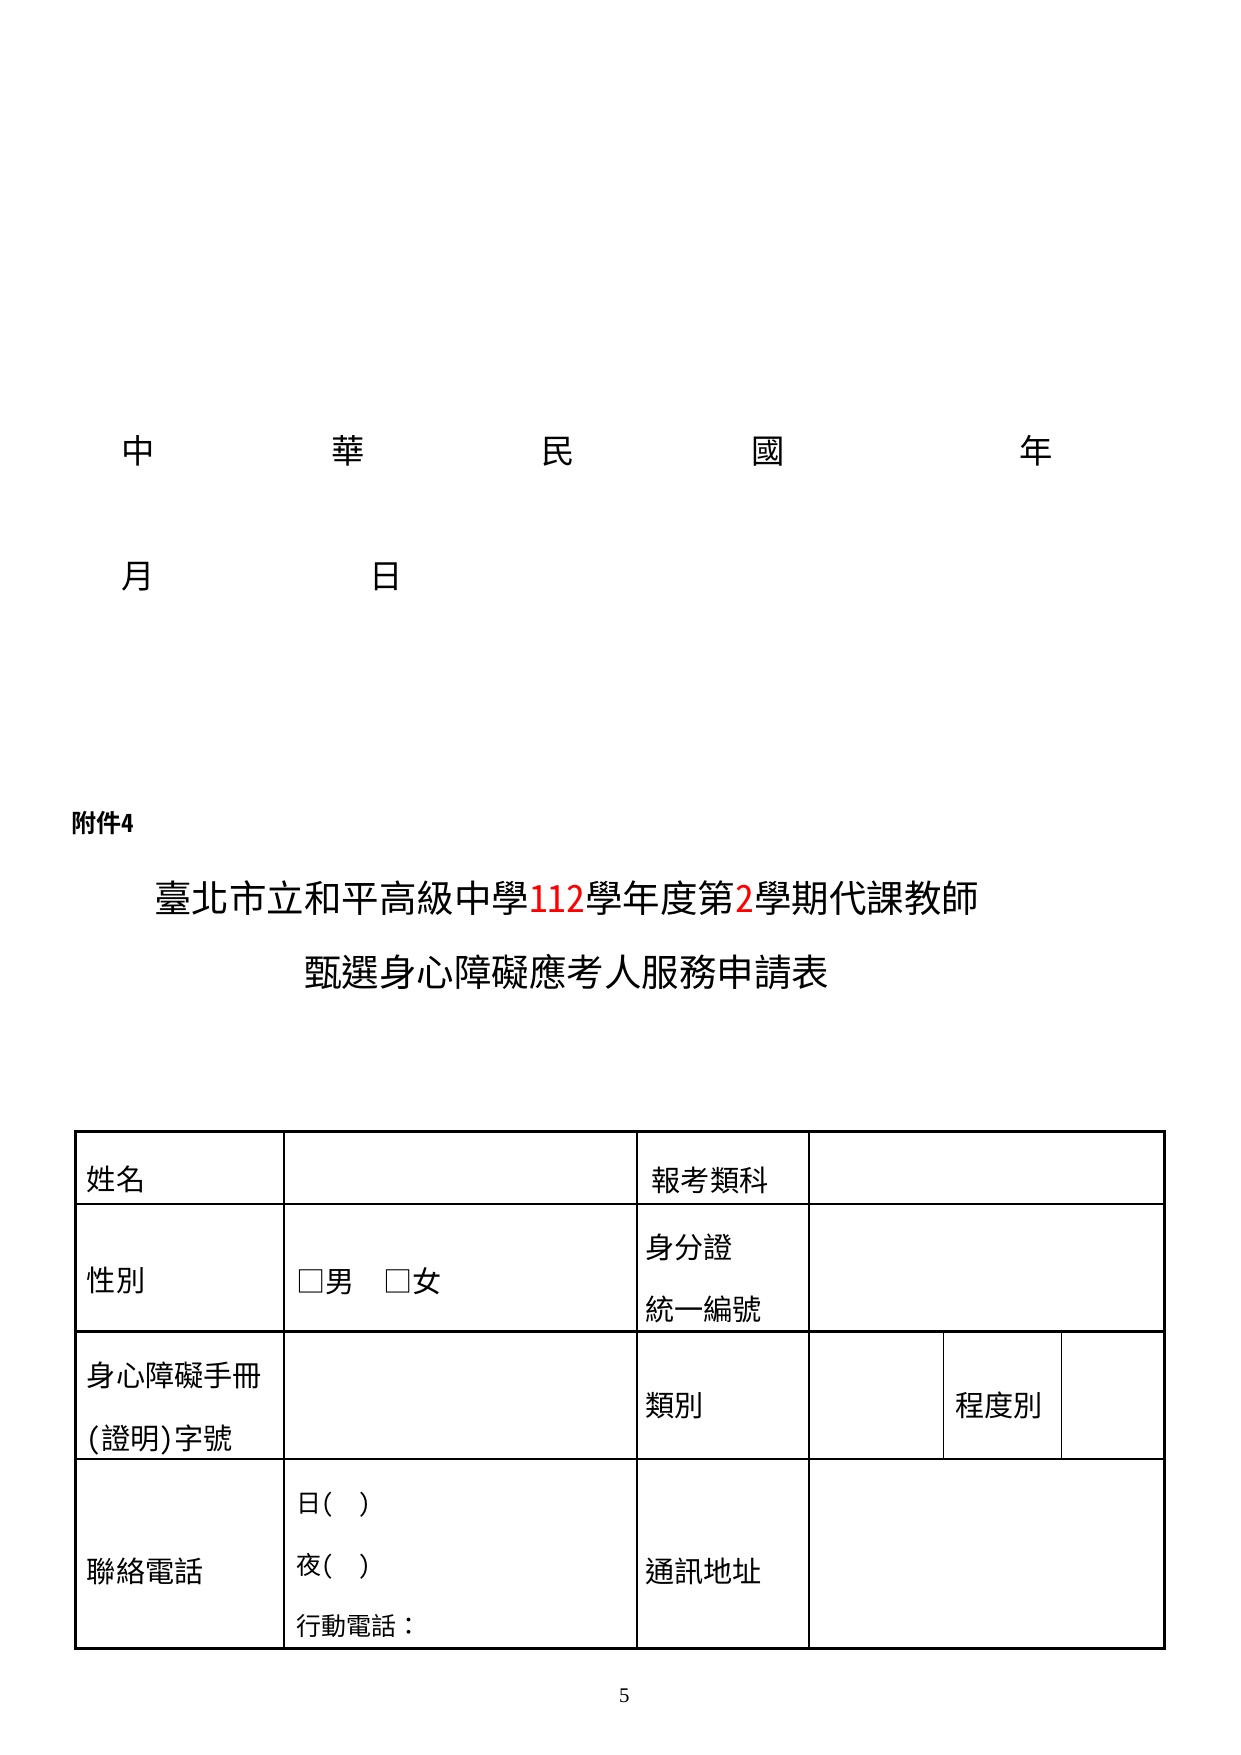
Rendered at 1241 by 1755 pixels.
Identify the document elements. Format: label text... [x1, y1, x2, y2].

table_header [285, 1133, 636, 1203]
table_cell 性別 [77, 1205, 283, 1330]
table_cell 聯絡電話 [77, 1460, 283, 1647]
table_cell 程度別 [944, 1333, 1061, 1457]
table_cell [1062, 1333, 1163, 1457]
table_cell [810, 1205, 1163, 1330]
table_header [810, 1133, 1163, 1203]
table_header 姓名 [77, 1133, 283, 1203]
table_cell [810, 1460, 1163, 1647]
table_cell 身分證 統一編號 [638, 1205, 808, 1330]
table_cell □男 □女 [285, 1205, 636, 1330]
table_cell [285, 1333, 636, 1457]
subtitle 附件4 [71, 780, 1062, 842]
text 中 華 民 國 年 月 日 [121, 407, 1119, 595]
table_cell 通訊地址 [638, 1460, 808, 1647]
table_cell 日( ) 夜( ) 行動電話： [285, 1460, 636, 1647]
table_cell [810, 1333, 943, 1457]
table_cell 類別 [638, 1333, 808, 1457]
table_cell 身心障礙手冊 (證明)字號 [77, 1333, 283, 1457]
table_header 報考類科 [638, 1133, 808, 1203]
subtitle 臺北市立和平高級中學112學年度第2學期代課教師 [71, 854, 1062, 917]
subtitle 甄選身心障礙應考人服務申請表 [71, 929, 1062, 991]
